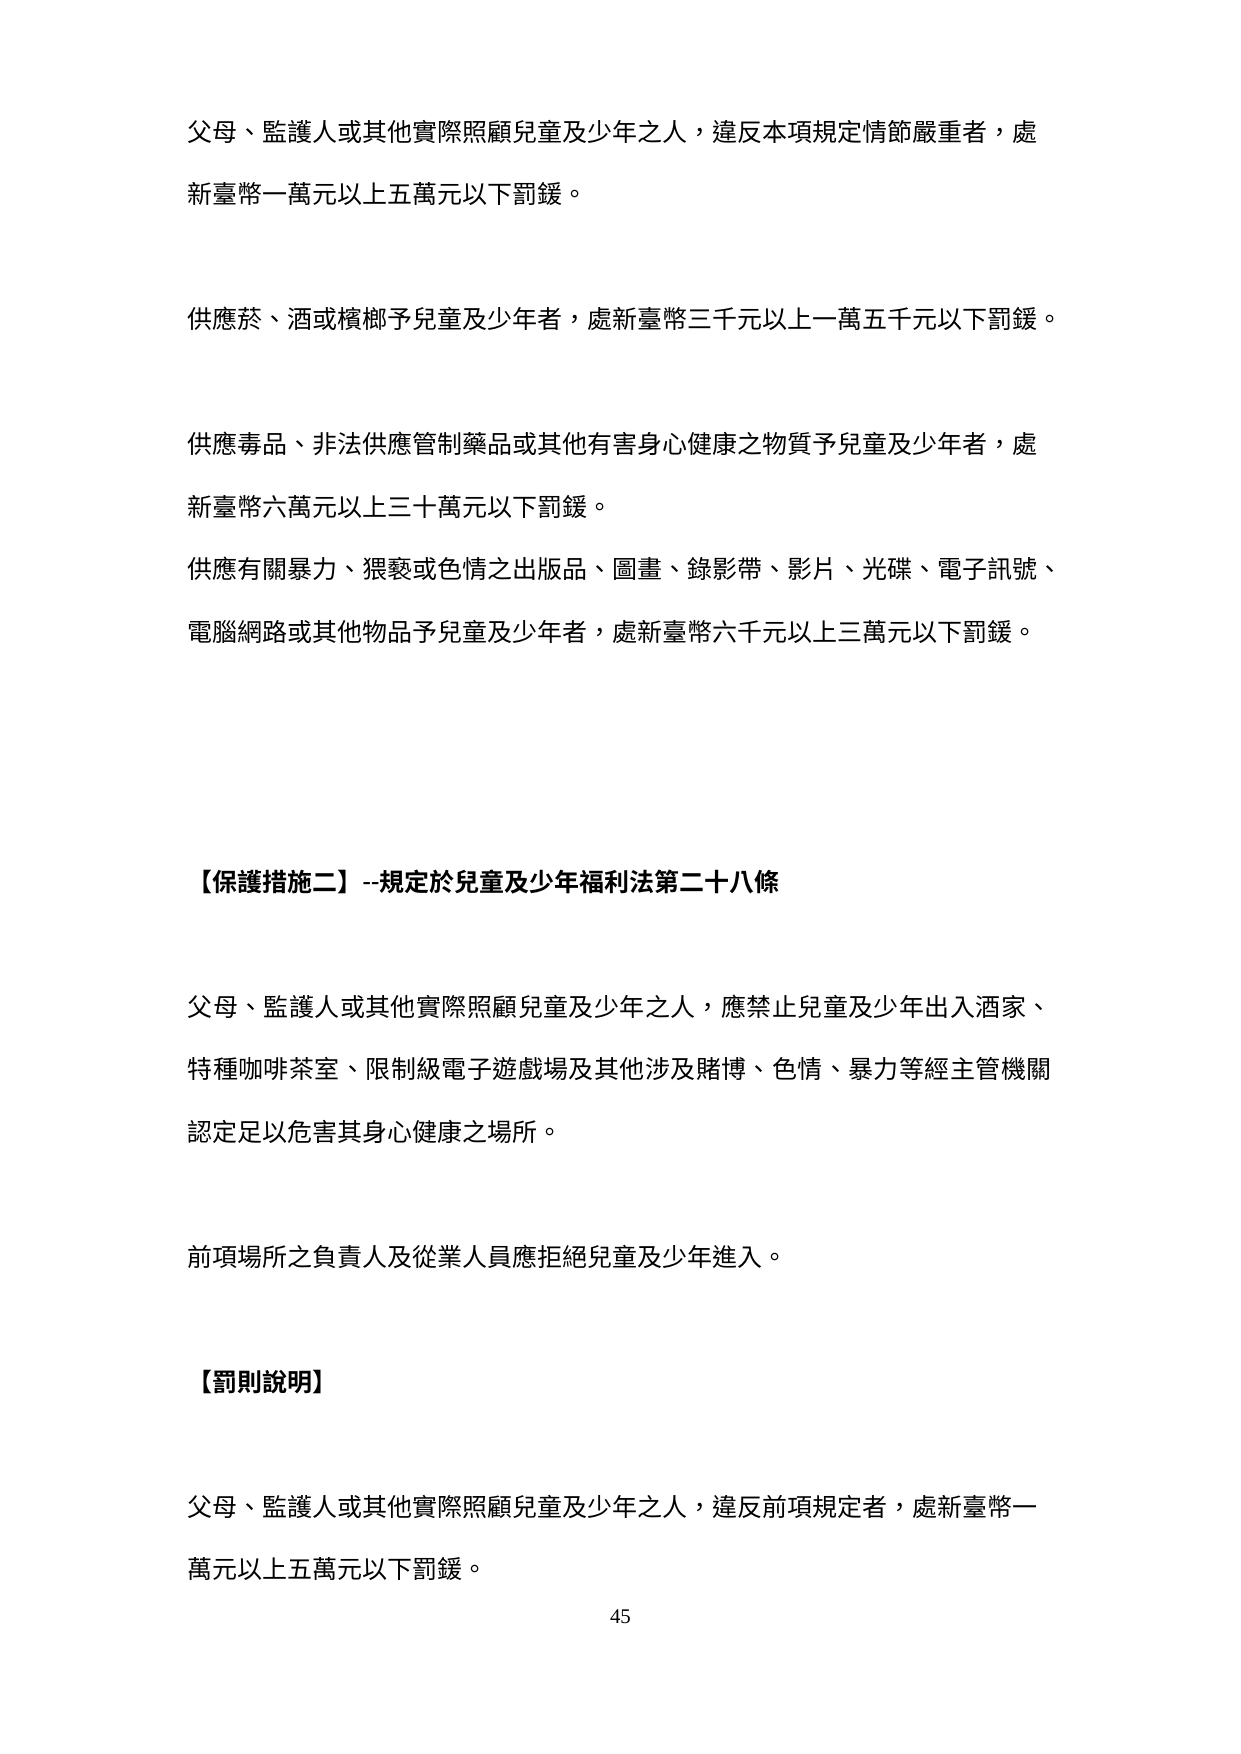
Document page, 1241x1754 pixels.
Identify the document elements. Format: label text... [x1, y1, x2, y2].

text 供應有關暴力、猥褻或色情之出版品、圖畫、錄影帶、影片、光碟、電子訊號、電腦網路或其他物品予兒童及少年者，處新臺幣六千元以上三萬元以下罰鍰。 [187, 526, 1053, 651]
text 父母、監護人或其他實際照顧兒童及少年之人，應禁止兒童及少年出入酒家、特種咖啡茶室、限制級電子遊戲場及其他涉及賭博、色情、暴力等經主管機關認定足以危害其身心健康之場所。 [187, 964, 1053, 1151]
text 父母、監護人或其他實際照顧兒童及少年之人，違反本項規定情節嚴重者，處新臺幣一萬元以上五萬元以下罰鍰。 [187, 89, 1053, 214]
text 供應菸、酒或檳榔予兒童及少年者，處新臺幣三千元以上一萬五千元以下罰鍰。 [187, 276, 1053, 339]
text 【保護措施二】--規定於兒童及少年福利法第二十八條 [187, 839, 1053, 901]
text 前項場所之負責人及從業人員應拒絕兒童及少年進入。 [187, 1214, 1053, 1276]
text 父母、監護人或其他實際照顧兒童及少年之人，違反前項規定者，處新臺幣一萬元以上五萬元以下罰鍰。 [187, 1464, 1053, 1589]
text 供應毒品、非法供應管制藥品或其他有害身心健康之物質予兒童及少年者，處新臺幣六萬元以上三十萬元以下罰鍰。 [187, 401, 1053, 526]
text 【罰則說明】 [187, 1339, 1053, 1401]
